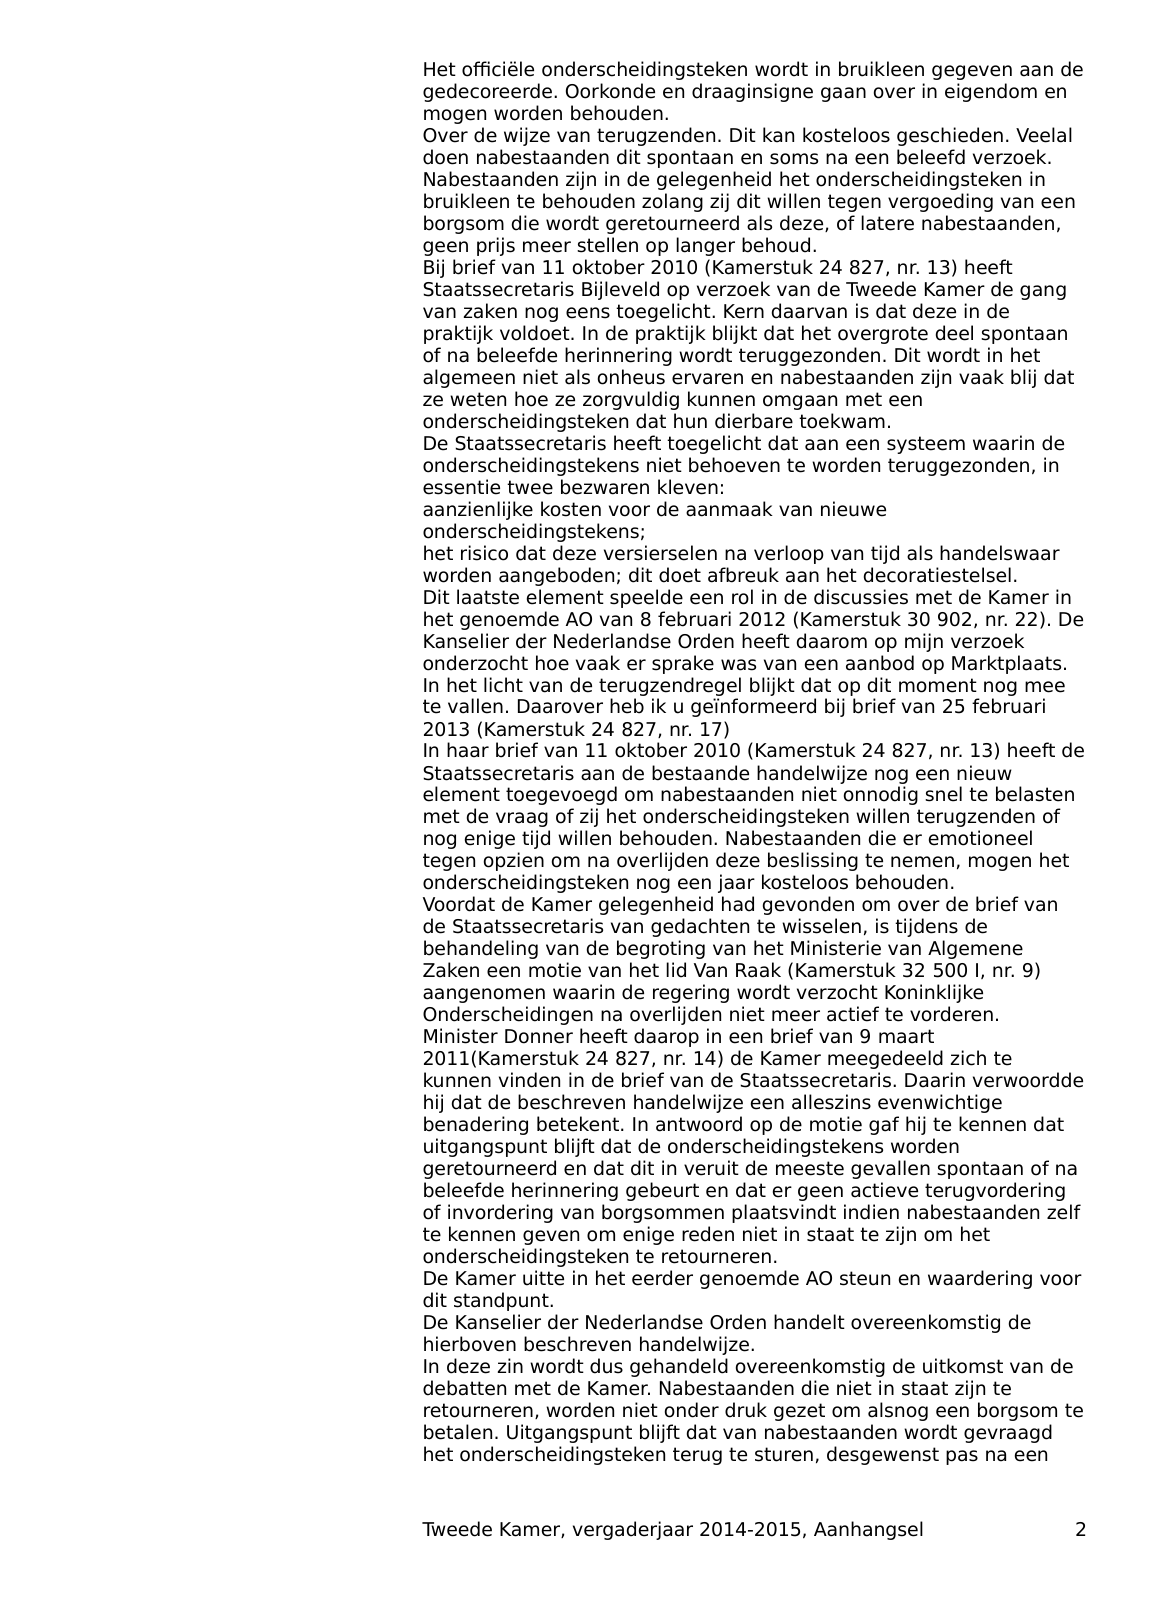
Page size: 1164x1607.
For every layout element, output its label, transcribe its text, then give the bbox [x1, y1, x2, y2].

text Nabestaanden zijn in de gelegenheid het onderscheidingsteken in bruikleen te behouden zolang zij dit willen tegen vergoeding van een borgsom die wordt geretourneerd als deze, of latere nabestaanden, geen prijs meer stellen op langer behoud. [422, 169, 1087, 257]
text De Staatssecretaris heeft toegelicht dat aan een systeem waarin de onderscheidingstekens niet behoeven te worden teruggezonden, in essentie twee bezwaren kleven: [422, 433, 1087, 499]
text De Kamer uitte in het eerder genoemde AO steun en waardering voor dit standpunt. [422, 1268, 1087, 1312]
text In deze zin wordt dus gehandeld overeenkomstig de uitkomst van de debatten met de Kamer. Nabestaanden die niet in staat zijn te retourneren, worden niet onder druk gezet om alsnog een borgsom te betalen. Uitgangspunt blijft dat van nabestaanden wordt gevraagd het onderscheidingsteken terug te sturen, desgewenst pas na een [422, 1356, 1087, 1466]
text Het officiële onderscheidingsteken wordt in bruikleen gegeven aan de gedecoreerde. Oorkonde en draaginsigne gaan over in eigendom en mogen worden behouden. [422, 59, 1087, 125]
text aanzienlijke kosten voor de aanmaak van nieuwe onderscheidingstekens; [422, 499, 1087, 543]
text Dit laatste element speelde een rol in de discussies met de Kamer in het genoemde AO van 8 februari 2012 (Kamerstuk 30 902, nr. 22). De Kanselier der Nederlandse Orden heeft daarom op mijn verzoek onderzocht hoe vaak er sprake was van een aanbod op Marktplaats. In het licht van de terugzendregel blijkt dat op dit moment nog mee te vallen. Daarover heb ik u geïnformeerd bij brief van 25 februari 2013 (Kamerstuk 24 827, nr. 17) [422, 587, 1087, 740]
text In haar brief van 11 oktober 2010 (Kamerstuk 24 827, nr. 13) heeft de Staatssecretaris aan de bestaande handelwijze nog een nieuw element toegevoegd om nabestaanden niet onnodig snel te belasten met de vraag of zij het onderscheidingsteken willen terugzenden of nog enige tijd willen behouden. Nabestaanden die er emotioneel tegen opzien om na overlijden deze beslissing te nemen, mogen het onderscheidingsteken nog een jaar kosteloos behouden. [422, 740, 1087, 894]
text Voordat de Kamer gelegenheid had gevonden om over de brief van de Staatssecretaris van gedachten te wisselen, is tijdens de behandeling van de begroting van het Ministerie van Algemene Zaken een motie van het lid Van Raak (Kamerstuk 32 500 I, nr. 9) aangenomen waarin de regering wordt verzocht Koninklijke Onderscheidingen na overlijden niet meer actief te vorderen. [422, 894, 1087, 1026]
text De Kanselier der Nederlandse Orden handelt overeenkomstig de hierboven beschreven handelwijze. [422, 1312, 1087, 1356]
text Bij brief van 11 oktober 2010 (Kamerstuk 24 827, nr. 13) heeft Staatssecretaris Bijleveld op verzoek van de Tweede Kamer de gang van zaken nog eens toegelicht. Kern daarvan is dat deze in de praktijk voldoet. In de praktijk blijkt dat het overgrote deel spontaan of na beleefde herinnering wordt teruggezonden. Dit wordt in het algemeen niet als onheus ervaren en nabestaanden zijn vaak blij dat ze weten hoe ze zorgvuldig kunnen omgaan met een onderscheidingsteken dat hun dierbare toekwam. [422, 257, 1087, 433]
text Minister Donner heeft daarop in een brief van 9 maart 2011(Kamerstuk 24 827, nr. 14) de Kamer meegedeeld zich te kunnen vinden in de brief van de Staatssecretaris. Daarin verwoordde hij dat de beschreven handelwijze een alleszins evenwichtige benadering betekent. In antwoord op de motie gaf hij te kennen dat uitgangspunt blijft dat de onderscheidingstekens worden geretourneerd en dat dit in veruit de meeste gevallen spontaan of na beleefde herinnering gebeurt en dat er geen actieve terugvordering of invordering van borgsommen plaatsvindt indien nabestaanden zelf te kennen geven om enige reden niet in staat te zijn om het onderscheidingsteken te retourneren. [422, 1026, 1087, 1268]
text Over de wijze van terugzenden. Dit kan kosteloos geschieden. Veelal doen nabestaanden dit spontaan en soms na een beleefd verzoek. [422, 125, 1087, 169]
text het risico dat deze versierselen na verloop van tijd als handelswaar worden aangeboden; dit doet afbreuk aan het decoratiestelsel. [422, 543, 1087, 587]
